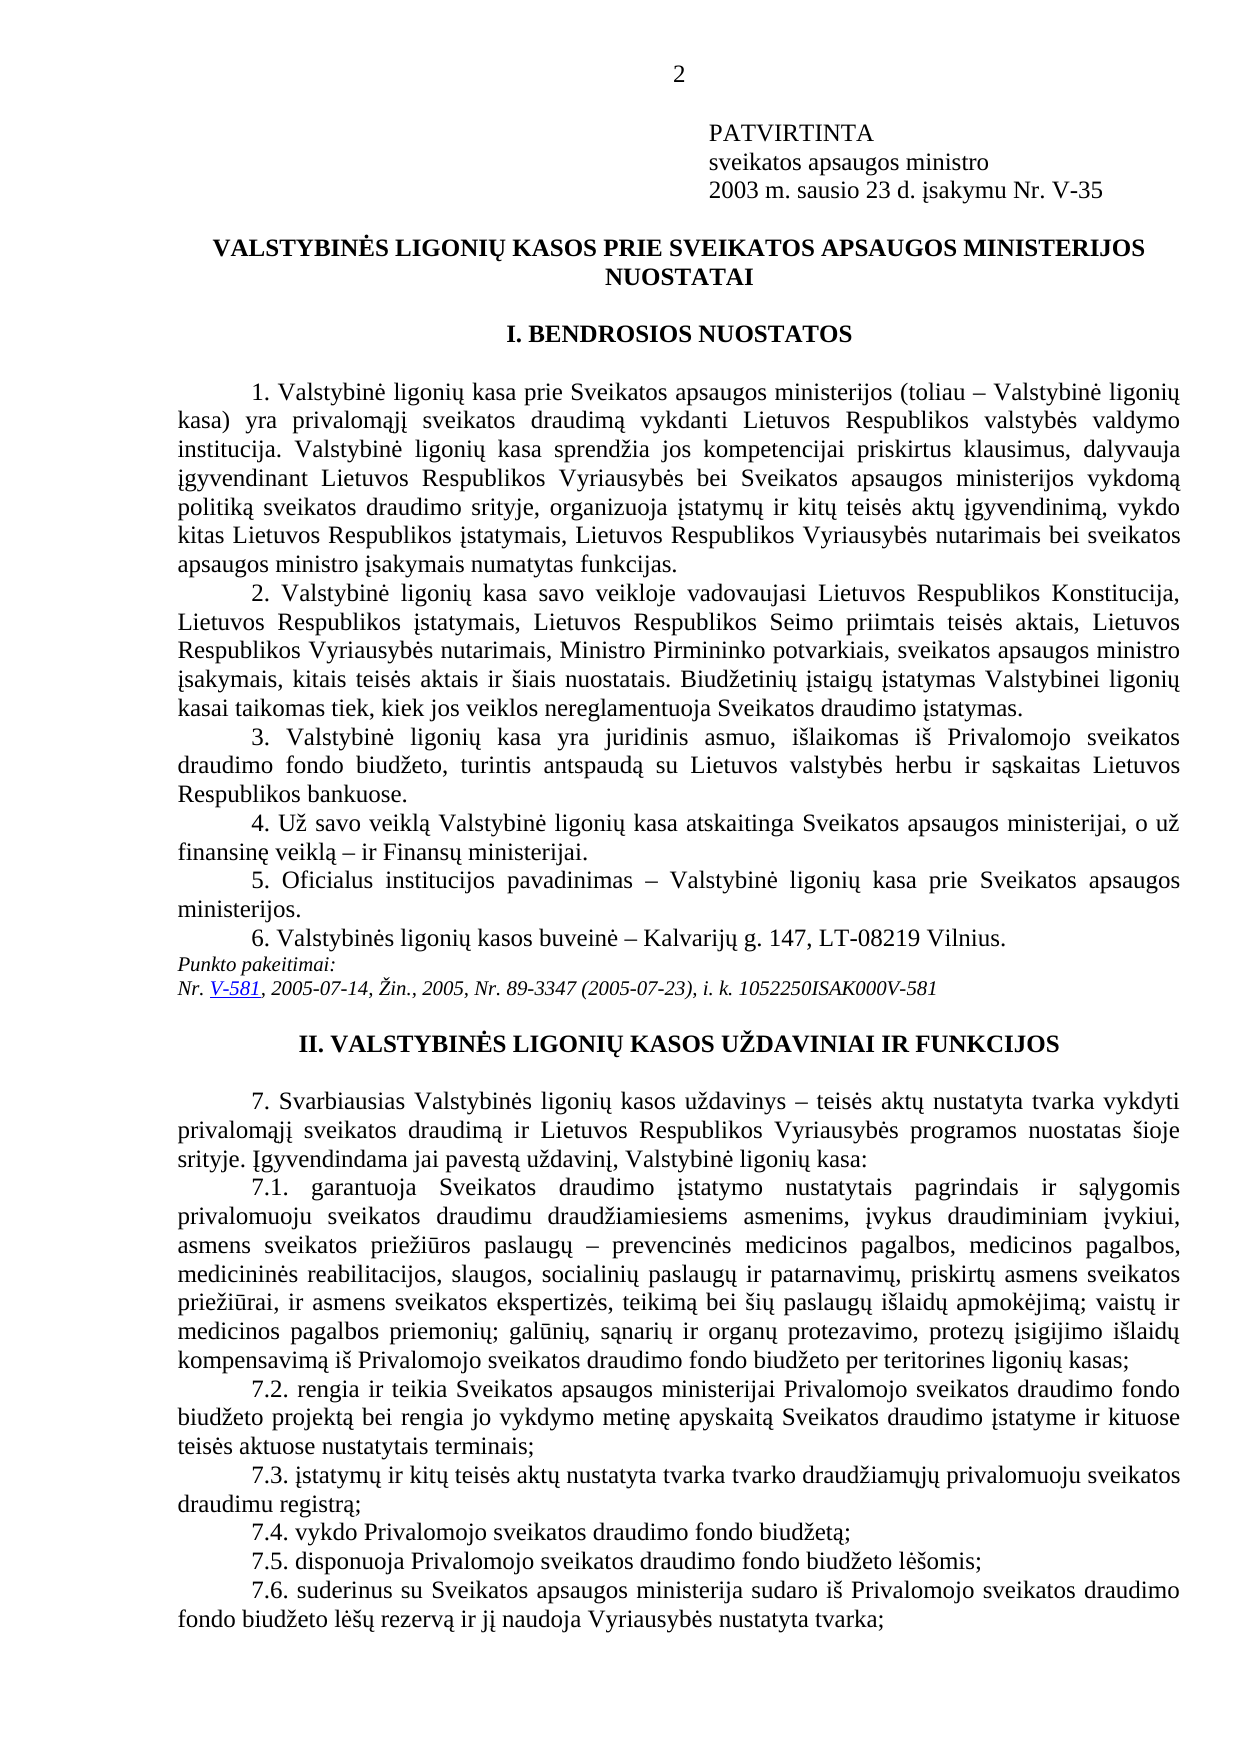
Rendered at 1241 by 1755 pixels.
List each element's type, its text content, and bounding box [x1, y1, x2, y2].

text 2003 m. sausio 23 d. įsakymu Nr. V-35 [177, 176, 1181, 204]
text VALSTYBINĖS LIGONIŲ KASOS PRIE SVEIKATOS APSAUGOS MINISTERIJOS NUOSTATAI [177, 233, 1181, 291]
text 6. Valstybinės ligonių kasos buveinė – Kalvarijų g. 147, LT-08219 Vilnius. [177, 923, 1181, 952]
text 7.3. įstatymų ir kitų teisės aktų nustatyta tvarka tvarko draudžiamųjų privalomuoju sveikatos draudimu registrą; [177, 1460, 1181, 1517]
text 5. Oficialus institucijos pavadinimas – Valstybinė ligonių kasa prie Sveikatos apsaugos ministerijos. [177, 866, 1181, 923]
text 7.1. garantuoja Sveikatos draudimo įstatymo nustatytais pagrindais ir sąlygomis privalomuoju sveikatos draudimu draudžiamiesiems asmenims, įvykus draudiminiam įvykiui, asmens sveikatos priežiūros paslaugų – prevencinės medicinos pagalbos, medicinos pagalbos, medicininės reabilitacijos, slaugos, socialinių paslaugų ir patarnavimų, priskirtų asmens sveikatos priežiūrai, ir asmens sveikatos ekspertizės, teikimą bei šių paslaugų išlaidų apmokėjimą; vaistų ir medicinos pagalbos priemonių; galūnių, sąnarių ir organų protezavimo, protezų įsigijimo išlaidų kompensavimą iš Privalomojo sveikatos draudimo fondo biudžeto per teritorines ligonių kasas; [177, 1172, 1181, 1374]
text 4. Už savo veiklą Valstybinė ligonių kasa atskaitinga Sveikatos apsaugos ministerijai, o už finansinę veiklą – ir Finansų ministerijai. [177, 808, 1181, 866]
text 7.6. suderinus su Sveikatos apsaugos ministerija sudaro iš Privalomojo sveikatos draudimo fondo biudžeto lėšų rezervą ir jį naudoja Vyriausybės nustatyta tvarka; [177, 1575, 1181, 1632]
text 7.4. vykdo Privalomojo sveikatos draudimo fondo biudžetą; [177, 1517, 1181, 1546]
text Nr. V-581, 2005-07-14, Žin., 2005, Nr. 89-3347 (2005-07-23), i. k. 1052250ISAK000V-581 [177, 976, 1181, 1000]
text 7.2. rengia ir teikia Sveikatos apsaugos ministerijai Privalomojo sveikatos draudimo fondo biudžeto projektą bei rengia jo vykdymo metinę apyskaitą Sveikatos draudimo įstatyme ir kituose teisės aktuose nustatytais terminais; [177, 1374, 1181, 1460]
text 7. Svarbiausias Valstybinės ligonių kasos uždavinys – teisės aktų nustatyta tvarka vykdyti privalomąjį sveikatos draudimą ir Lietuvos Respublikos Vyriausybės programos nuostatas šioje srityje. Įgyvendindama jai pavestą uždavinį, Valstybinė ligonių kasa: [177, 1086, 1181, 1172]
text Punkto pakeitimai: [177, 952, 1181, 976]
text I. BENDROSIOS NUOSTATOS [177, 319, 1181, 348]
text sveikatos apsaugos ministro [177, 147, 1181, 176]
text 3. Valstybinė ligonių kasa yra juridinis asmuo, išlaikomas iš Privalomojo sveikatos draudimo fondo biudžeto, turintis antspaudą su Lietuvos valstybės herbu ir sąskaitas Lietuvos Respublikos bankuose. [177, 722, 1181, 808]
text II. VALSTYBINĖS LIGONIŲ KASOS UŽDAVINIAI IR FUNKCIJOS [177, 1029, 1181, 1057]
text 7.5. disponuoja Privalomojo sveikatos draudimo fondo biudžeto lėšomis; [177, 1546, 1181, 1575]
text PATVIRTINTA [709, 118, 1181, 147]
text 1. Valstybinė ligonių kasa prie Sveikatos apsaugos ministerijos (toliau – Valstybinė ligonių kasa) yra privalomąjį sveikatos draudimą vykdanti Lietuvos Respublikos valstybės valdymo institucija. Valstybinė ligonių kasa sprendžia jos kompetencijai priskirtus klausimus, dalyvauja įgyvendinant Lietuvos Respublikos Vyriausybės bei Sveikatos apsaugos ministerijos vykdomą politiką sveikatos draudimo srityje, organizuoja įstatymų ir kitų teisės aktų įgyvendinimą, vykdo kitas Lietuvos Respublikos įstatymais, Lietuvos Respublikos Vyriausybės nutarimais bei sveikatos apsaugos ministro įsakymais numatytas funkcijas. [177, 377, 1181, 578]
text 2. Valstybinė ligonių kasa savo veikloje vadovaujasi Lietuvos Respublikos Konstitucija, Lietuvos Respublikos įstatymais, Lietuvos Respublikos Seimo priimtais teisės aktais, Lietuvos Respublikos Vyriausybės nutarimais, Ministro Pirmininko potvarkiais, sveikatos apsaugos ministro įsakymais, kitais teisės aktais ir šiais nuostatais. Biudžetinių įstaigų įstatymas Valstybinei ligonių kasai taikomas tiek, kiek jos veiklos nereglamentuoja Sveikatos draudimo įstatymas. [177, 578, 1181, 722]
